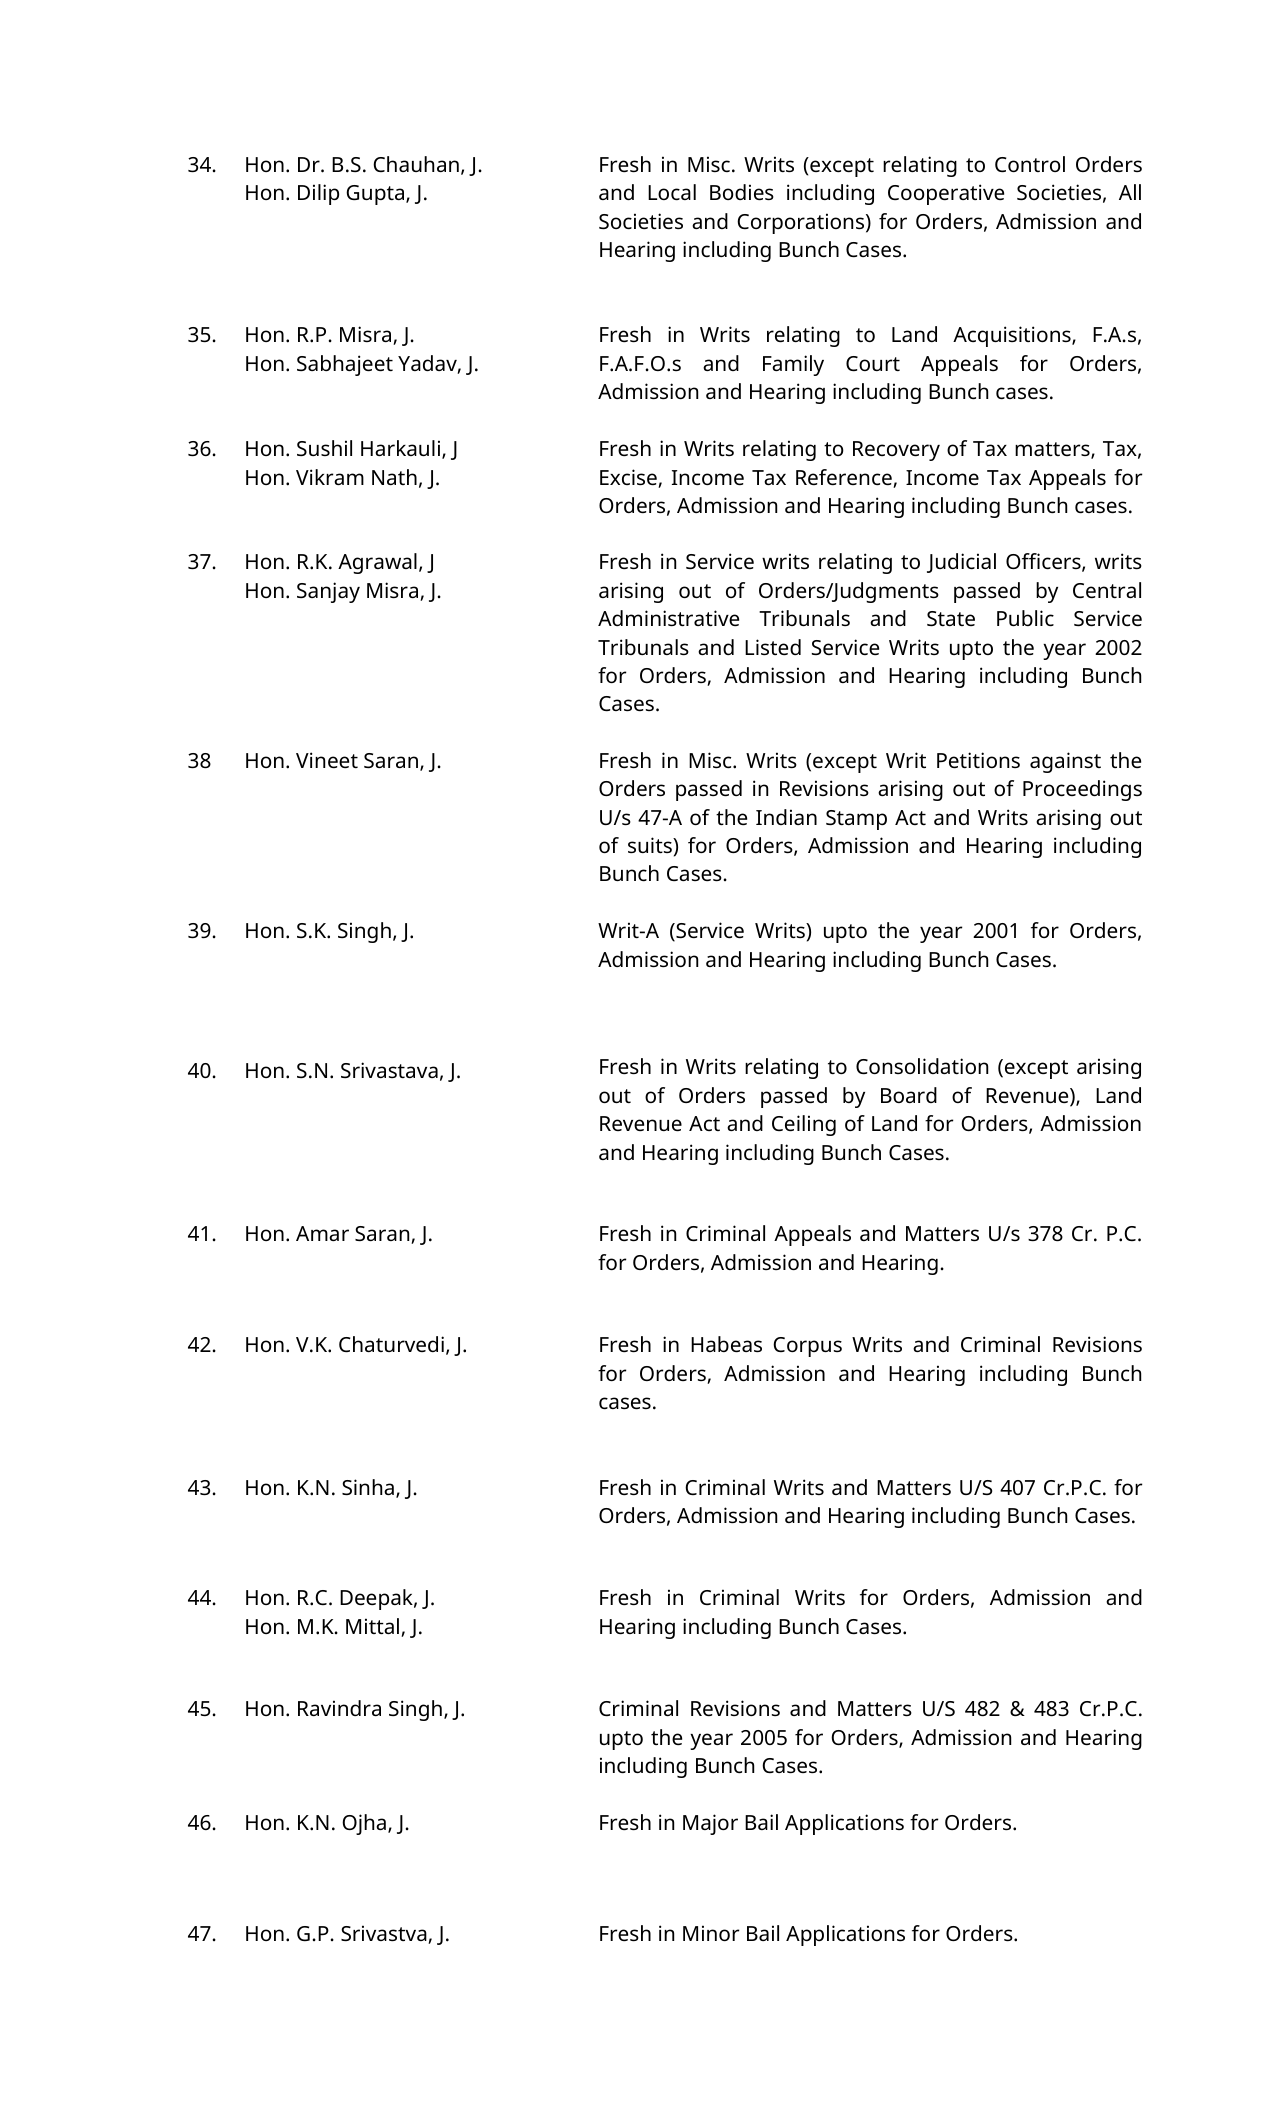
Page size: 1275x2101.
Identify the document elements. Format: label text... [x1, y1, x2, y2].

table_cell 39. [176, 916, 233, 1027]
table_cell Fresh in Habeas Corpus Writs and Criminal Revisions for Orders, Admission and Hearing including Bunch cases. [587, 1330, 1155, 1473]
table_cell Hon. S.N. Srivastava, J. [233, 1027, 587, 1219]
table_cell Hon. R.K. Agrawal, J Hon. Sanjay Misra, J. [233, 548, 587, 746]
table_cell 43. [176, 1473, 233, 1583]
table_cell Fresh in Service writs relating to Judicial Officers, writs arising out of Orders/Judgments passed by Central Administrative Tribunals and State Public Service Tribunals and Listed Service Writs upto the year 2002 for Orders, Admission and Hearing including Bunch Cases. [587, 548, 1155, 746]
table_cell Hon. Ravindra Singh, J. [233, 1695, 587, 1808]
table_cell 46. [176, 1808, 233, 1919]
table_cell 38 [176, 746, 233, 916]
table_cell 47. [176, 1919, 233, 1950]
table_cell Hon. K.N. Sinha, J. [233, 1473, 587, 1583]
table_cell Criminal Revisions and Matters U/S 482 & 483 Cr.P.C. upto the year 2005 for Orders, Admission and Hearing including Bunch Cases. [587, 1695, 1155, 1808]
table_cell Hon. Amar Saran, J. [233, 1220, 587, 1330]
table_cell Hon. R.P. Misra, J. Hon. Sabhajeet Yadav, J. [233, 321, 587, 434]
table_cell Hon. S.K. Singh, J. [233, 916, 587, 1027]
table_cell Fresh in Writs relating to Consolidation (except arising out of Orders passed by Board of Revenue), Land Revenue Act and Ceiling of Land for Orders, Admission and Hearing including Bunch Cases. [587, 1027, 1155, 1219]
table_cell Fresh in Misc. Writs (except Writ Petitions against the Orders passed in Revisions arising out of Proceedings U/s 47-A of the Indian Stamp Act and Writs arising out of suits) for Orders, Admission and Hearing including Bunch Cases. [587, 746, 1155, 916]
table_cell Hon. Sushil Harkauli, J Hon. Vikram Nath, J. [233, 434, 587, 547]
table_cell Writ-A (Service Writs) upto the year 2001 for Orders, Admission and Hearing including Bunch Cases. [587, 916, 1155, 1027]
table_cell 36. [176, 434, 233, 547]
table_cell 40. [176, 1027, 233, 1219]
table_cell Fresh in Criminal Writs and Matters U/S 407 Cr.P.C. for Orders, Admission and Hearing including Bunch Cases. [587, 1473, 1155, 1583]
table_cell 44. [176, 1584, 233, 1694]
table_cell 37. [176, 548, 233, 746]
table_cell Hon. K.N. Ojha, J. [233, 1808, 587, 1919]
table_cell Hon. R.C. Deepak, J. Hon. M.K. Mittal, J. [233, 1584, 587, 1694]
table_cell 42. [176, 1330, 233, 1473]
table_cell 41. [176, 1220, 233, 1330]
table_cell Hon. Vineet Saran, J. [233, 746, 587, 916]
table_cell Fresh in Writs relating to Land Acquisitions, F.A.s, F.A.F.O.s and Family Court Appeals for Orders, Admission and Hearing including Bunch cases. [587, 321, 1155, 434]
table_cell 34. [176, 150, 233, 321]
table_cell 45. [176, 1695, 233, 1808]
table_cell Fresh in Misc. Writs (except relating to Control Orders and Local Bodies including Cooperative Societies, All Societies and Corporations) for Orders, Admission and Hearing including Bunch Cases. [587, 150, 1155, 321]
table_cell 35. [176, 321, 233, 434]
table_cell Fresh in Minor Bail Applications for Orders. [587, 1919, 1155, 1950]
table_cell Fresh in Writs relating to Recovery of Tax matters, Tax, Excise, Income Tax Reference, Income Tax Appeals for Orders, Admission and Hearing including Bunch cases. [587, 434, 1155, 547]
table_cell Fresh in Criminal Appeals and Matters U/s 378 Cr. P.C. for Orders, Admission and Hearing. [587, 1220, 1155, 1330]
table_cell Hon. G.P. Srivastva, J. [233, 1919, 587, 1950]
table_cell Hon. V.K. Chaturvedi, J. [233, 1330, 587, 1473]
table_cell Fresh in Criminal Writs for Orders, Admission and Hearing including Bunch Cases. [587, 1584, 1155, 1694]
table_cell Hon. Dr. B.S. Chauhan, J. Hon. Dilip Gupta, J. [233, 150, 587, 321]
table_cell Fresh in Major Bail Applications for Orders. [587, 1808, 1155, 1919]
